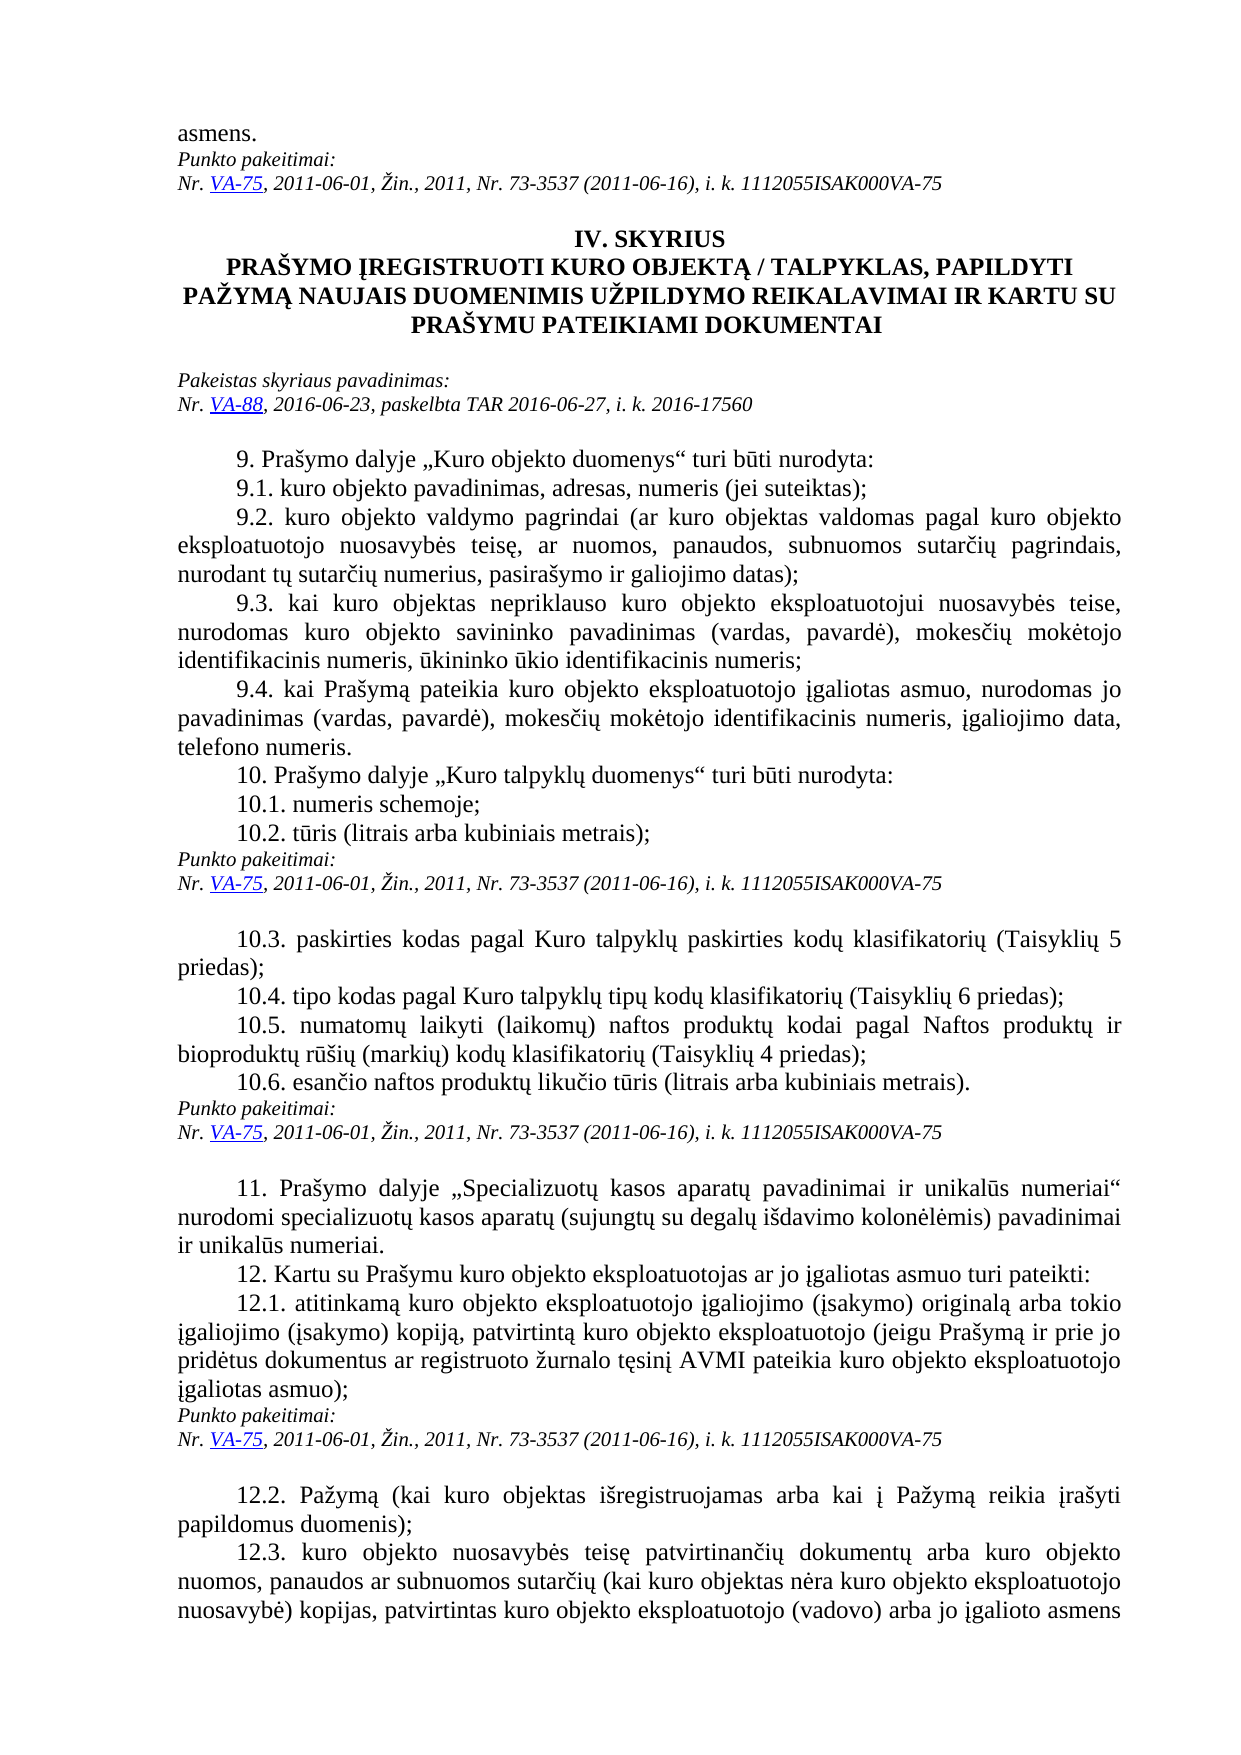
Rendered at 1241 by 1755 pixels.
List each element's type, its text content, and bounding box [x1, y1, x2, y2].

text 12.1. atitinkamą kuro objekto eksploatuotojo įgaliojimo (įsakymo) originalą arba tokio įgaliojimo (įsakymo) kopiją, patvirtintą kuro objekto eksploatuotojo (jeigu Prašymą ir prie jo pridėtus dokumentus ar registruoto žurnalo tęsinį AVMI pateikia kuro objekto eksploatuotojo įgaliotas asmuo); [177, 1288, 1122, 1403]
text 9.4. kai Prašymą pateikia kuro objekto eksploatuotojo įgaliotas asmuo, nurodomas jo pavadinimas (vardas, pavardė), mokesčių mokėtojo identifikacinis numeris, įgaliojimo data, telefono numeris. [177, 674, 1122, 761]
text 9.2. kuro objekto valdymo pagrindai (ar kuro objektas valdomas pagal kuro objekto eksploatuotojo nuosavybės teisę, ar nuomos, panaudos, subnuomos sutarčių pagrindais, nurodant tų sutarčių numerius, pasirašymo ir galiojimo datas); [177, 502, 1122, 588]
text Nr. VA-75, 2011-06-01, Žin., 2011, Nr. 73-3537 (2011-06-16), i. k. 1112055ISAK000VA-75 [177, 1427, 1122, 1451]
text Punkto pakeitimai: [177, 847, 1122, 871]
text asmens. [177, 118, 1122, 147]
text 10.2. tūris (litrais arba kubiniais metrais); [177, 818, 1122, 847]
text 10.4. tipo kodas pagal Kuro talpyklų tipų kodų klasifikatorių (Taisyklių 6 priedas); [177, 981, 1122, 1010]
text 12.2. Pažymą (kai kuro objektas išregistruojamas arba kai į Pažymą reikia įrašyti papildomus duomenis); [177, 1480, 1122, 1537]
text Nr. VA-75, 2011-06-01, Žin., 2011, Nr. 73-3537 (2011-06-16), i. k. 1112055ISAK000VA-75 [177, 1120, 1122, 1144]
text 10. Prašymo dalyje „Kuro talpyklų duomenys“ turi būti nurodyta: [177, 761, 1122, 789]
text 10.3. paskirties kodas pagal Kuro talpyklų paskirties kodų klasifikatorių (Taisyklių 5 priedas); [177, 924, 1122, 981]
text IV. skyrius [177, 224, 1122, 252]
text Nr. VA-88, 2016-06-23, paskelbta TAR 2016-06-27, i. k. 2016-17560 [177, 392, 1122, 416]
text PRAŠYMO ĮREGISTRUOTI KURO OBJEKTĄ / TALPYKLAS, PAPILDYTI PAŽYMĄ NAUJAIS DUOMENIMIS UŽPILDYMO REIKALAVIMAI IR KARTU SU PRAŠYMU PATEIKIAMI DOKUMENTAI [177, 252, 1122, 339]
text Punkto pakeitimai: [177, 1096, 1122, 1120]
text 10.5. numatomų laikyti (laikomų) naftos produktų kodai pagal Naftos produktų ir bioproduktų rūšių (markių) kodų klasifikatorių (Taisyklių 4 priedas); [177, 1010, 1122, 1067]
text 10.1. numeris schemoje; [177, 789, 1122, 818]
text 12. Kartu su Prašymu kuro objekto eksploatuotojas ar jo įgaliotas asmuo turi pateikti: [177, 1259, 1122, 1288]
text 10.6. esančio naftos produktų likučio tūris (litrais arba kubiniais metrais). [177, 1067, 1122, 1096]
text 11. Prašymo dalyje „Specializuotų kasos aparatų pavadinimai ir unikalūs numeriai“ nurodomi specializuotų kasos aparatų (sujungtų su degalų išdavimo kolonėlėmis) pavadinimai ir unikalūs numeriai. [177, 1173, 1122, 1259]
text Nr. VA-75, 2011-06-01, Žin., 2011, Nr. 73-3537 (2011-06-16), i. k. 1112055ISAK000VA-75 [177, 871, 1122, 895]
text 9.1. kuro objekto pavadinimas, adresas, numeris (jei suteiktas); [177, 473, 1122, 502]
text Nr. VA-75, 2011-06-01, Žin., 2011, Nr. 73-3537 (2011-06-16), i. k. 1112055ISAK000VA-75 [177, 171, 1122, 195]
text 9.3. kai kuro objektas nepriklauso kuro objekto eksploatuotojui nuosavybės teise, nurodomas kuro objekto savininko pavadinimas (vardas, pavardė), mokesčių mokėtojo identifikacinis numeris, ūkininko ūkio identifikacinis numeris; [177, 588, 1122, 674]
text Pakeistas skyriaus pavadinimas: [177, 367, 1122, 392]
text Punkto pakeitimai: [177, 1403, 1122, 1427]
text 9. Prašymo dalyje „Kuro objekto duomenys“ turi būti nurodyta: [177, 444, 1122, 473]
text 12.3. kuro objekto nuosavybės teisę patvirtinančių dokumentų arba kuro objekto nuomos, panaudos ar subnuomos sutarčių (kai kuro objektas nėra kuro objekto eksploatuotojo nuosavybė) kopijas, patvirtintas kuro objekto eksploatuotojo (vadovo) arba jo įgalioto asmens [177, 1537, 1122, 1624]
text Punkto pakeitimai: [177, 147, 1122, 171]
